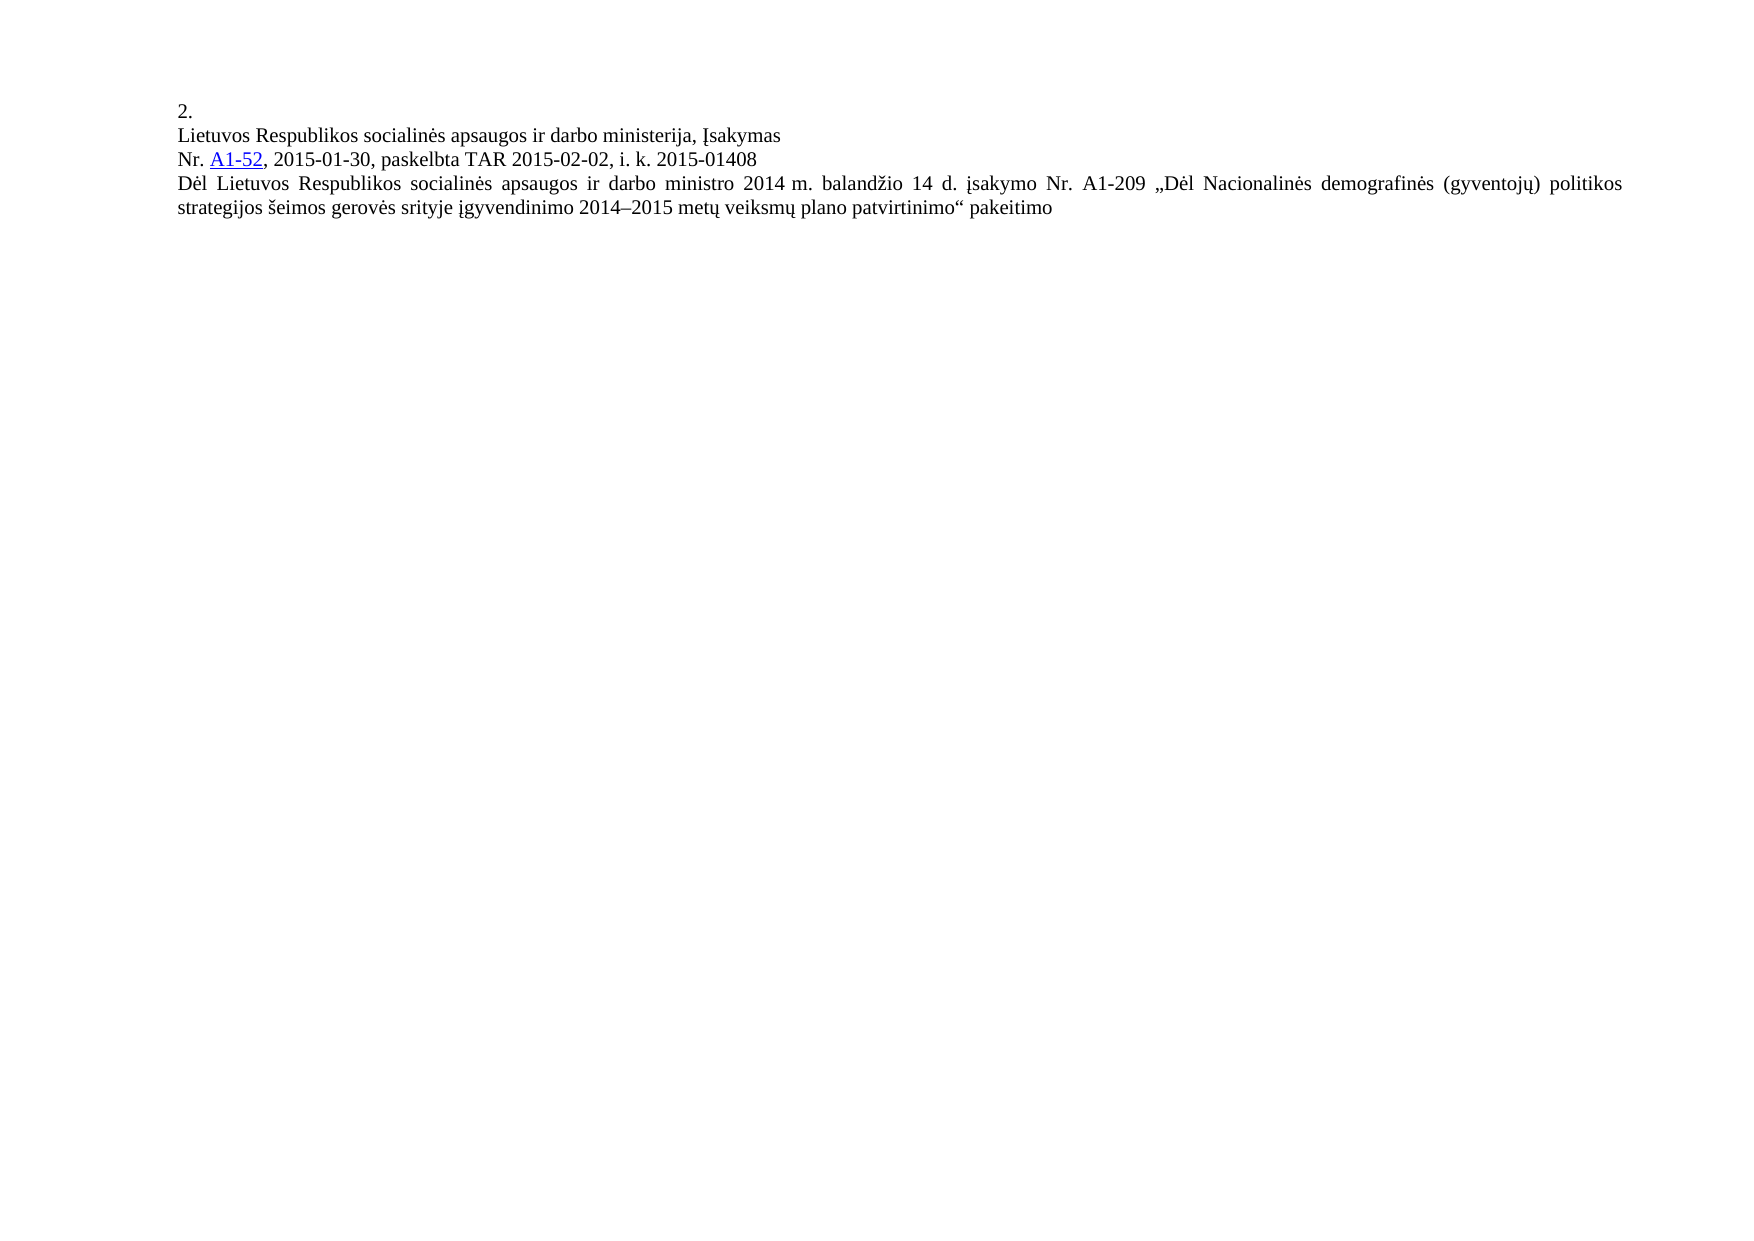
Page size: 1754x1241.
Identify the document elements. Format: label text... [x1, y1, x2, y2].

text 2. [177, 99, 1624, 123]
text Dėl Lietuvos Respublikos socialinės apsaugos ir darbo ministro 2014 m. balandžio 14 d. įsakymo Nr. A1-209 „Dėl Nacionalinės demografinės (gyventojų) politikos strategijos šeimos gerovės srityje įgyvendinimo 2014–2015 metų veiksmų plano patvirtinimo“ pakeitimo [177, 171, 1624, 219]
text Nr. A1-52, 2015-01-30, paskelbta TAR 2015-02-02, i. k. 2015-01408 [177, 147, 1624, 171]
text Lietuvos Respublikos socialinės apsaugos ir darbo ministerija, Įsakymas [177, 123, 1624, 147]
